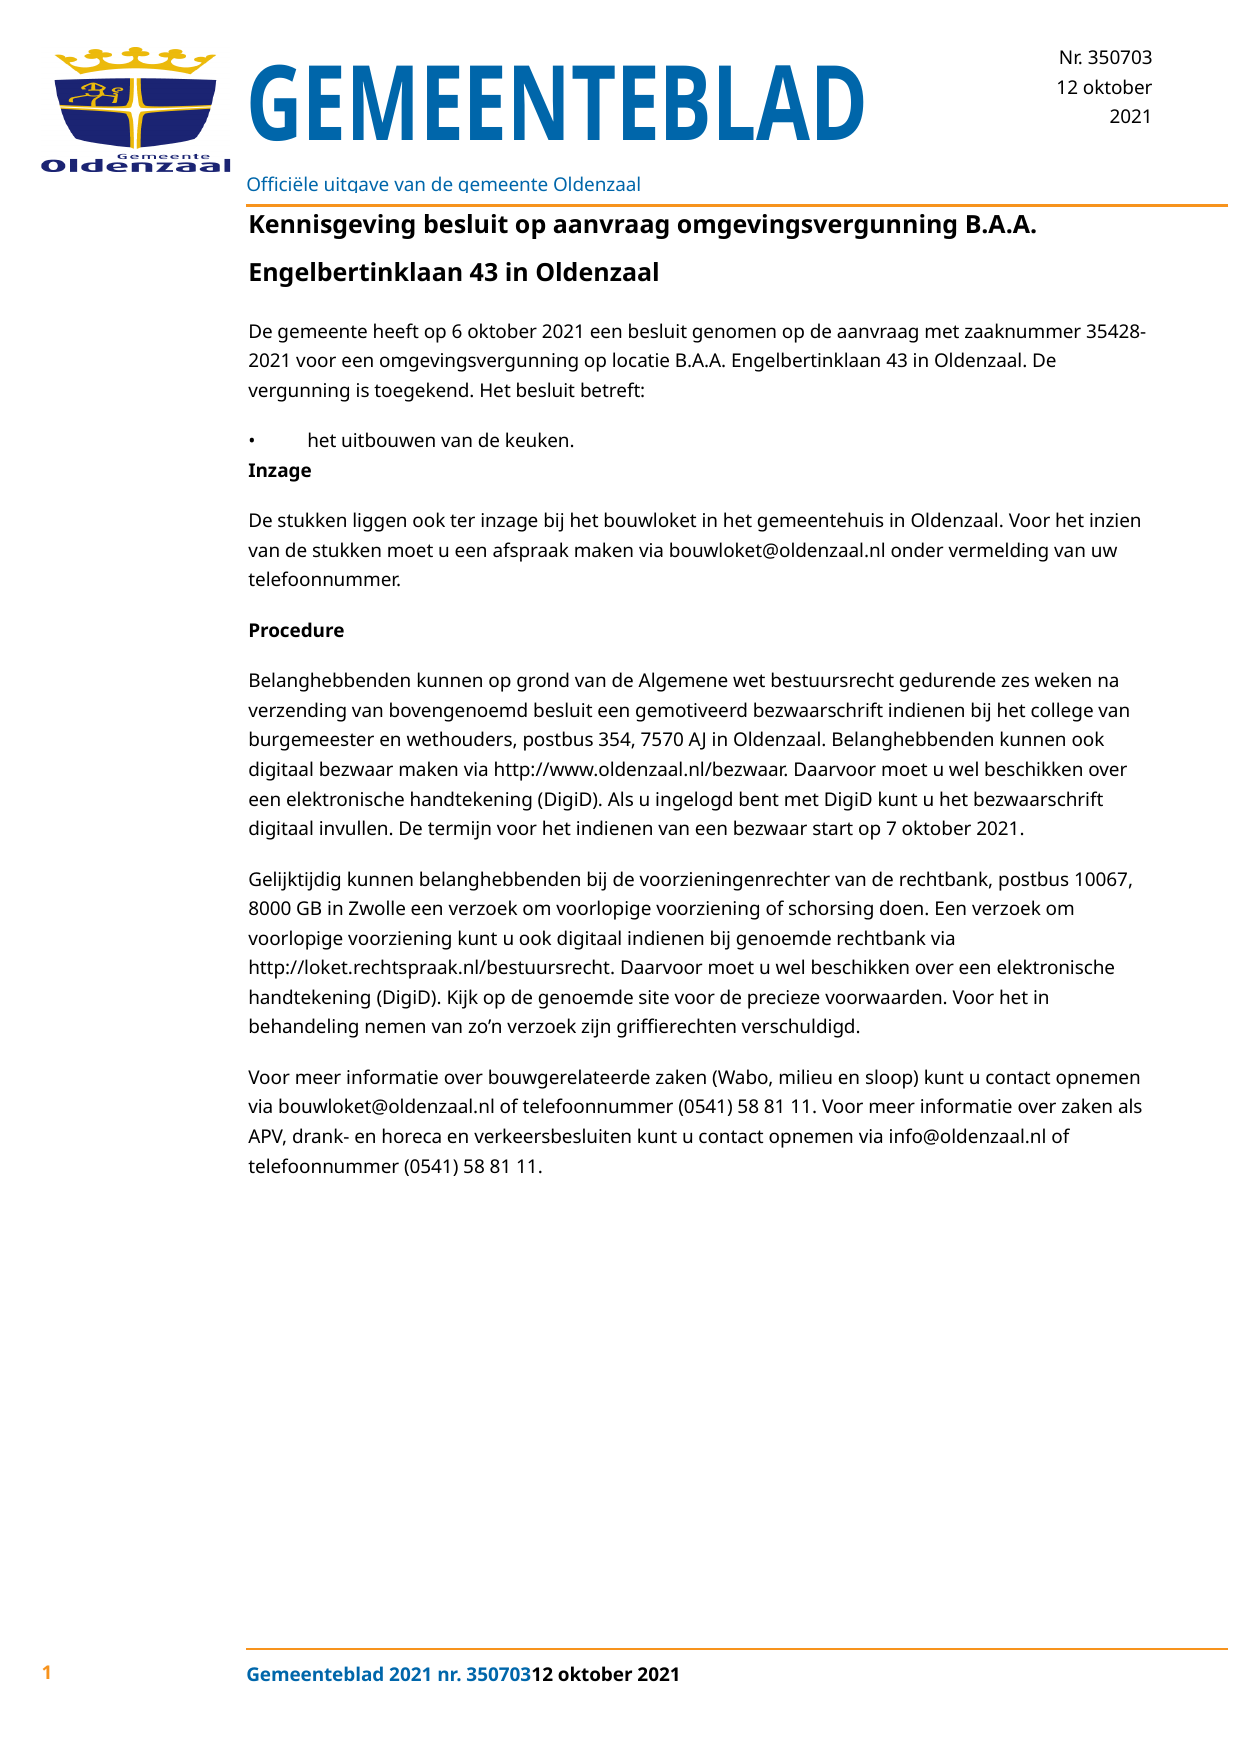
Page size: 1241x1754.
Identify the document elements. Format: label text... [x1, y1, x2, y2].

list het uitbouwen van de keuken. [248, 427, 1152, 453]
text Belanghebbenden kunnen op grond van de Algemene wet bestuursrecht gedurende zes weken na verzending van bovengenoemd besluit een gemotiveerd bezwaarschrift indienen bij het college van burgemeester en wethouders, postbus 354, 7570 AJ in Oldenzaal. Belanghebbenden kunnen ook digitaal bezwaar maken via http://www.oldenzaal.nl/bezwaar. Daarvoor moet u wel beschikken over een elektronische handtekening (DigiD). Als u ingelogd bent met DigiD kunt u het bezwaarschrift digitaal invullen. De termijn voor het indienen van een bezwaar start op 7 oktober 2021. [248, 667, 1152, 841]
text De gemeente heeft op 6 oktober 2021 een besluit genomen op de aanvraag met zaaknummer 35428-2021 voor een omgevingsvergunning op locatie B.A.A. Engelbertinklaan 43 in Oldenzaal. De vergunning is toegekend. Het besluit betreft: [248, 318, 1152, 403]
text Voor meer informatie over bouwgerelateerde zaken (Wabo, milieu en sloop) kunt u contact opnemen via bouwloket@oldenzaal.nl of telefoonnummer (0541) 58 81 11. Voor meer informatie over zaken als APV, drank- en horeca en verkeersbesluiten kunt u contact opnemen via info@oldenzaal.nl of telefoonnummer (0541) 58 81 11. [248, 1064, 1152, 1179]
text Procedure [248, 617, 1152, 643]
text Inzage [248, 457, 1152, 483]
text Kennisgeving besluit op aanvraag omgevingsvergunning B.A.A. Engelbertinklaan 43 in Oldenzaal [248, 207, 1152, 288]
picture [41, 47, 231, 172]
text De stukken liggen ook ter inzage bij het bouwloket in het gemeentehuis in Oldenzaal. Voor het inzien van de stukken moet u een afspraak maken via bouwloket@oldenzaal.nl onder vermelding van uw telefoonnummer. [248, 507, 1152, 592]
text Gelijktijdig kunnen belanghebbenden bij de voorzieningenrechter van de rechtbank, postbus 10067, 8000 GB in Zwolle een verzoek om voorlopige voorziening of schorsing doen. Een verzoek om voorlopige voorziening kunt u ook digitaal indienen bij genoemde rechtbank via http://loket.rechtspraak.nl/bestuursrecht. Daarvoor moet u wel beschikken over een elektronische handtekening (DigiD). Kijk op de genoemde site voor de precieze voorwaarden. Voor het in behandeling nemen van zo’n verzoek zijn griffierechten verschuldigd. [248, 866, 1152, 1039]
